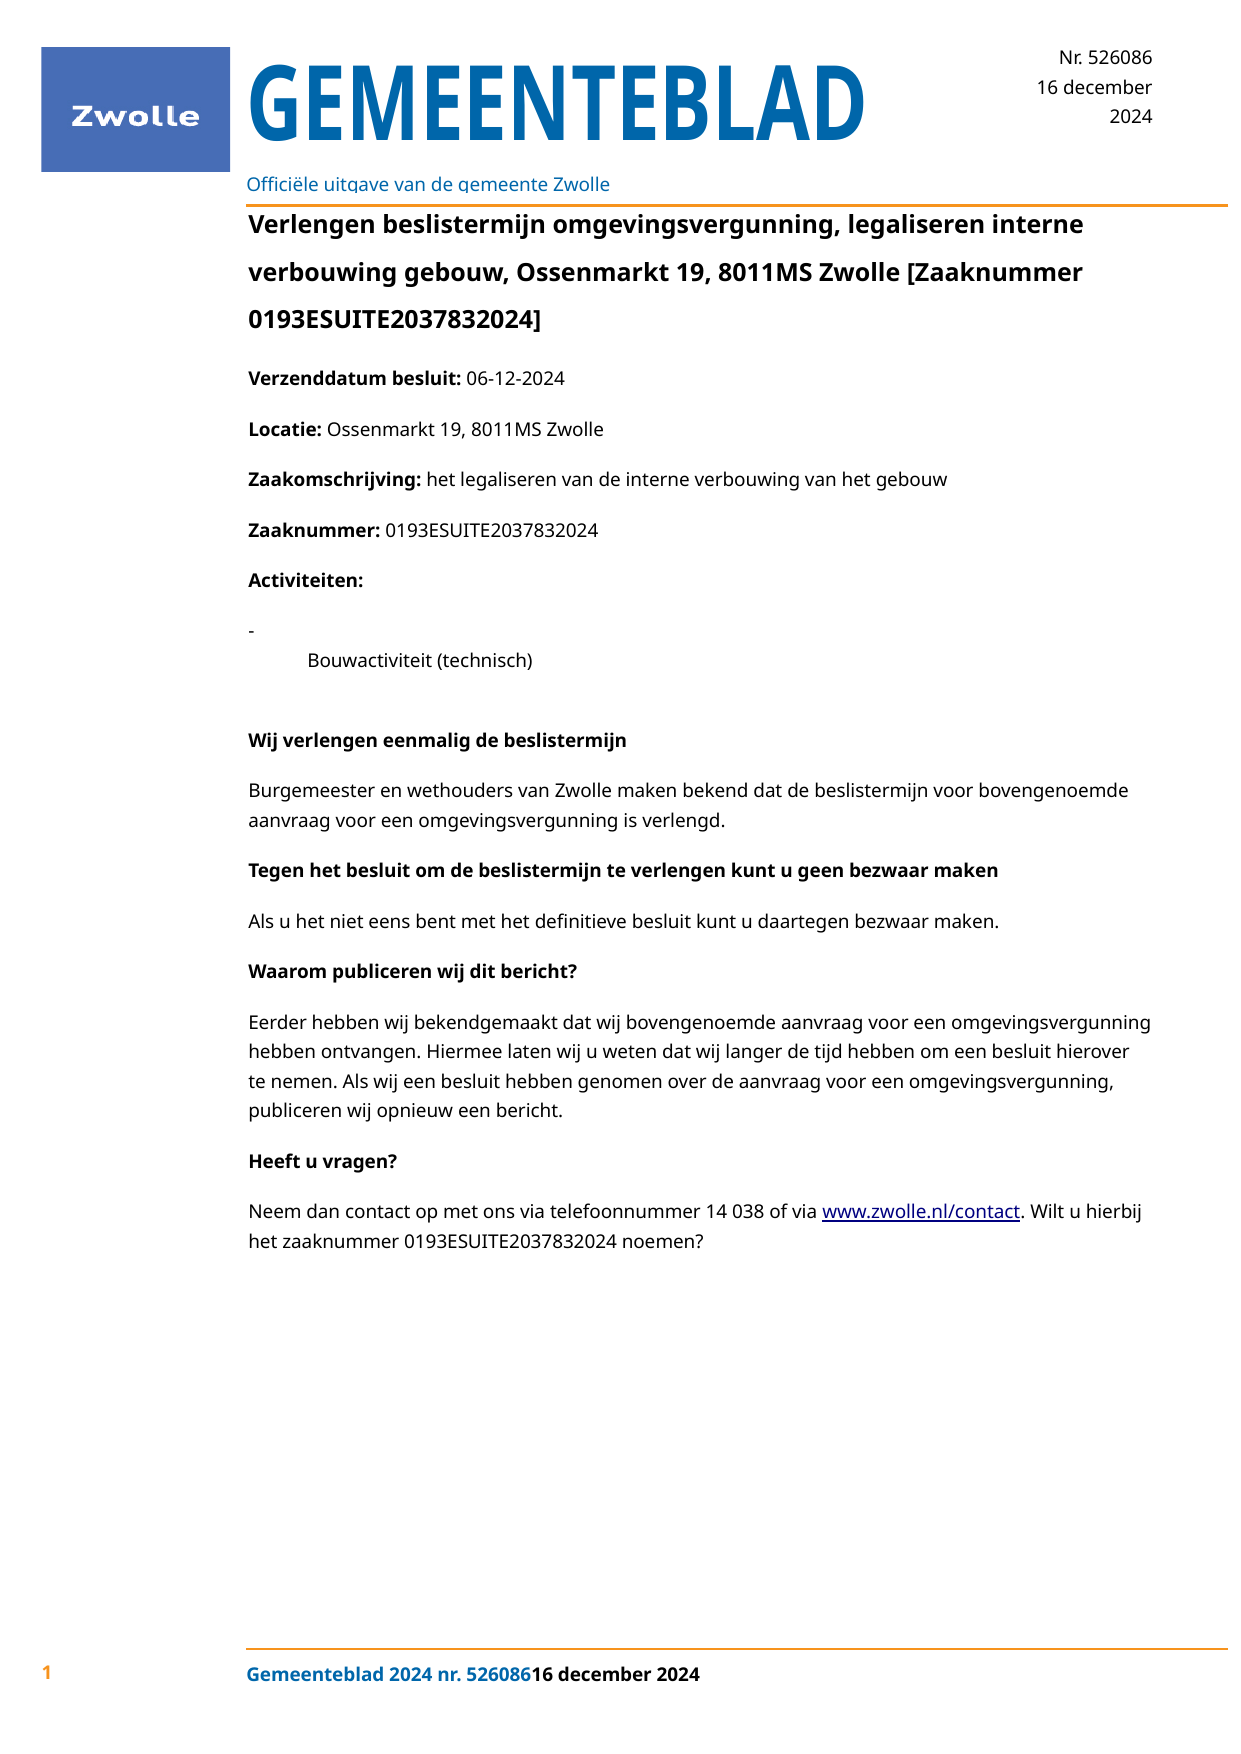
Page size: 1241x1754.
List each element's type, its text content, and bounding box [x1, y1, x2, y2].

text Zaakomschrijving: het legaliseren van de interne verbouwing van het gebouw [248, 466, 1152, 492]
text Activiteiten: [248, 567, 1152, 593]
picture [41, 47, 231, 172]
text Verzenddatum besluit: 06-12-2024 [248, 366, 1152, 391]
text Heeft u vragen? [248, 1148, 1152, 1174]
list Bouwactiviteit (technisch) [248, 647, 1152, 673]
text Waarom publiceren wij dit bericht? [248, 958, 1152, 984]
text Burgemeester en wethouders van Zwolle maken bekend dat de beslistermijn voor bovengenoemde aanvraag voor een omgevingsvergunning is verlengd. [248, 778, 1152, 833]
text Tegen het besluit om de beslistermijn te verlengen kunt u geen bezwaar maken [248, 858, 1152, 883]
text Eerder hebben wij bekendgemaakt dat wij bovengenoemde aanvraag voor een omgevingsvergunning hebben ontvangen. Hiermee laten wij u weten dat wij langer de tijd hebben om een besluit hierover te nemen. Als wij een besluit hebben genomen over de aanvraag voor een omgevingsvergunning, publiceren wij opnieuw een bericht. [248, 1009, 1152, 1123]
text Neem dan contact op met ons via telefoonnummer 14 038 of via www.zwolle.nl/contact. Wilt u hierbij het zaaknummer 0193ESUITE2037832024 noemen? [248, 1198, 1152, 1254]
text Als u het niet eens bent met het definitieve besluit kunt u daartegen bezwaar maken. [248, 908, 1152, 934]
text Wij verlengen eenmalig de beslistermijn [248, 727, 1152, 753]
text Verlengen beslistermijn omgevingsvergunning, legaliseren interne verbouwing gebouw, Ossenmarkt 19, 8011MS Zwolle [Zaaknummer 0193ESUITE2037832024] [248, 207, 1152, 336]
text Zaaknummer: 0193ESUITE2037832024 [248, 517, 1152, 542]
text Locatie: Ossenmarkt 19, 8011MS Zwolle [248, 416, 1152, 442]
